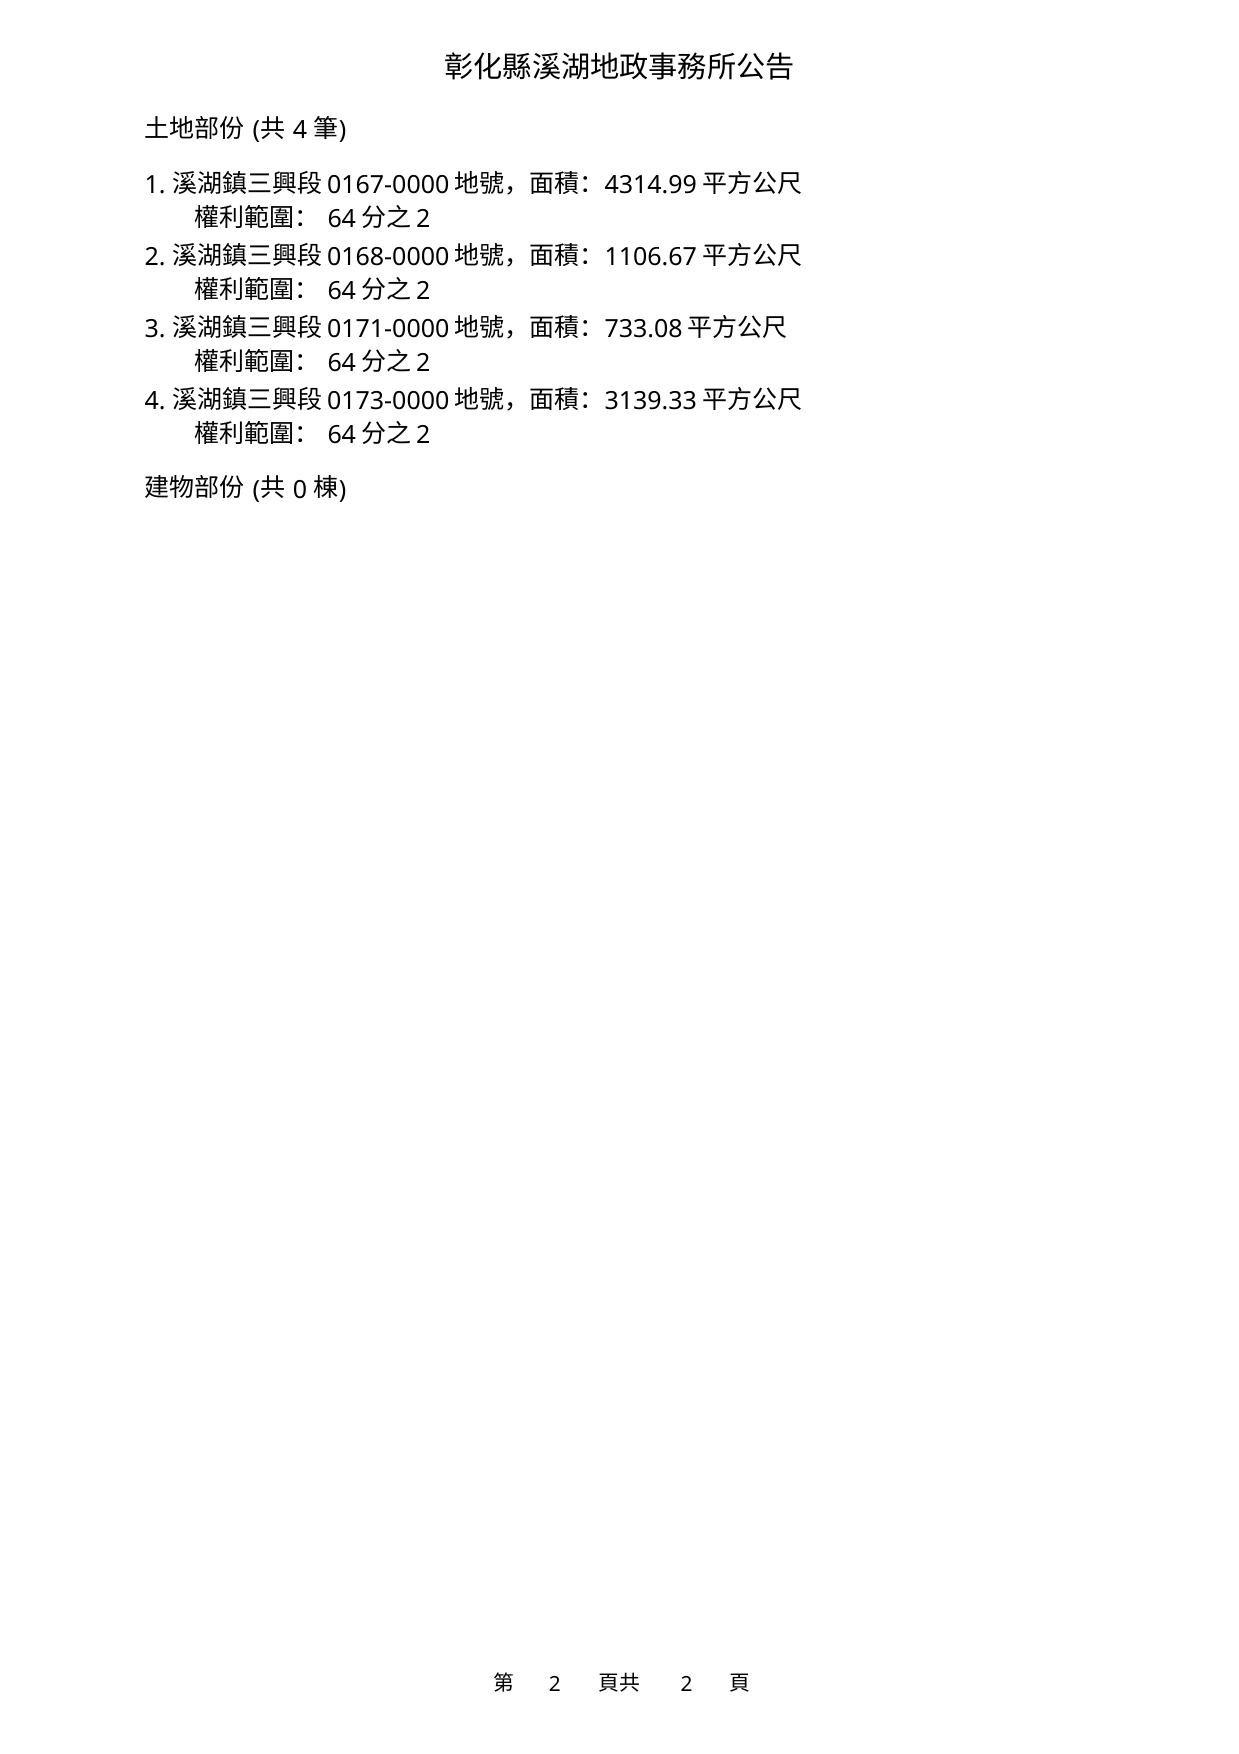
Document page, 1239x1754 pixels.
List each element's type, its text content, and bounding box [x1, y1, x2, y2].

table_header [483, 0, 523, 41]
table_header [0, 0, 62, 41]
table_cell [0, 383, 62, 454]
table_cell [1177, 383, 1239, 454]
table_cell [760, 1663, 1177, 1704]
table_cell 第 [483, 1663, 523, 1704]
table_cell [760, 526, 1177, 1663]
table_cell [483, 526, 523, 1663]
table_cell 3. 溪湖鎮三興段0171-0000地號，面積：733.08平方公尺 權利範圍： 64分之2 [62, 310, 1177, 382]
table_cell 頁 [720, 1663, 760, 1704]
table_cell [1177, 454, 1239, 526]
table_cell 1. 溪湖鎮三興段0167-0000地號，面積：4314.99平方公尺 權利範圍： 64分之2 [62, 166, 1177, 238]
table_cell [0, 41, 62, 94]
table_header [524, 0, 585, 41]
table_cell [0, 310, 62, 382]
table_cell [720, 526, 760, 1663]
table_cell [585, 526, 653, 1663]
table_cell [62, 1663, 483, 1704]
table_cell [1177, 239, 1239, 310]
table_cell [1177, 41, 1239, 94]
table_header [760, 0, 1177, 41]
table_header [62, 0, 483, 41]
table_cell 頁共 [585, 1663, 653, 1704]
table_cell [1177, 310, 1239, 382]
table_cell [0, 95, 62, 166]
table_cell [653, 526, 719, 1663]
table_cell [0, 166, 62, 238]
table_cell [524, 526, 585, 1663]
table_cell 彰化縣溪湖地政事務所公告 [62, 41, 1177, 94]
table_cell [1177, 95, 1239, 166]
table_cell 建物部份 (共 0 棟) [62, 454, 1177, 526]
table_cell [0, 239, 62, 310]
table_cell [1177, 166, 1239, 238]
table_cell 土地部份 (共 4 筆) [62, 95, 1177, 166]
table_cell [1177, 1663, 1239, 1704]
table_header [585, 0, 653, 41]
table_cell 4. 溪湖鎮三興段0173-0000地號，面積：3139.33平方公尺 權利範圍： 64分之2 [62, 383, 1177, 454]
table_header [1177, 0, 1239, 41]
table_cell 2 [524, 1663, 585, 1704]
table_cell 2. 溪湖鎮三興段0168-0000地號，面積：1106.67平方公尺 權利範圍： 64分之2 [62, 239, 1177, 310]
table_cell [0, 1663, 62, 1704]
table_cell [62, 526, 483, 1663]
table_cell [1177, 526, 1239, 1663]
table_cell [0, 454, 62, 526]
table_cell 2 [653, 1663, 719, 1704]
table_cell [0, 526, 62, 1663]
table_header [653, 0, 719, 41]
table_header [720, 0, 760, 41]
